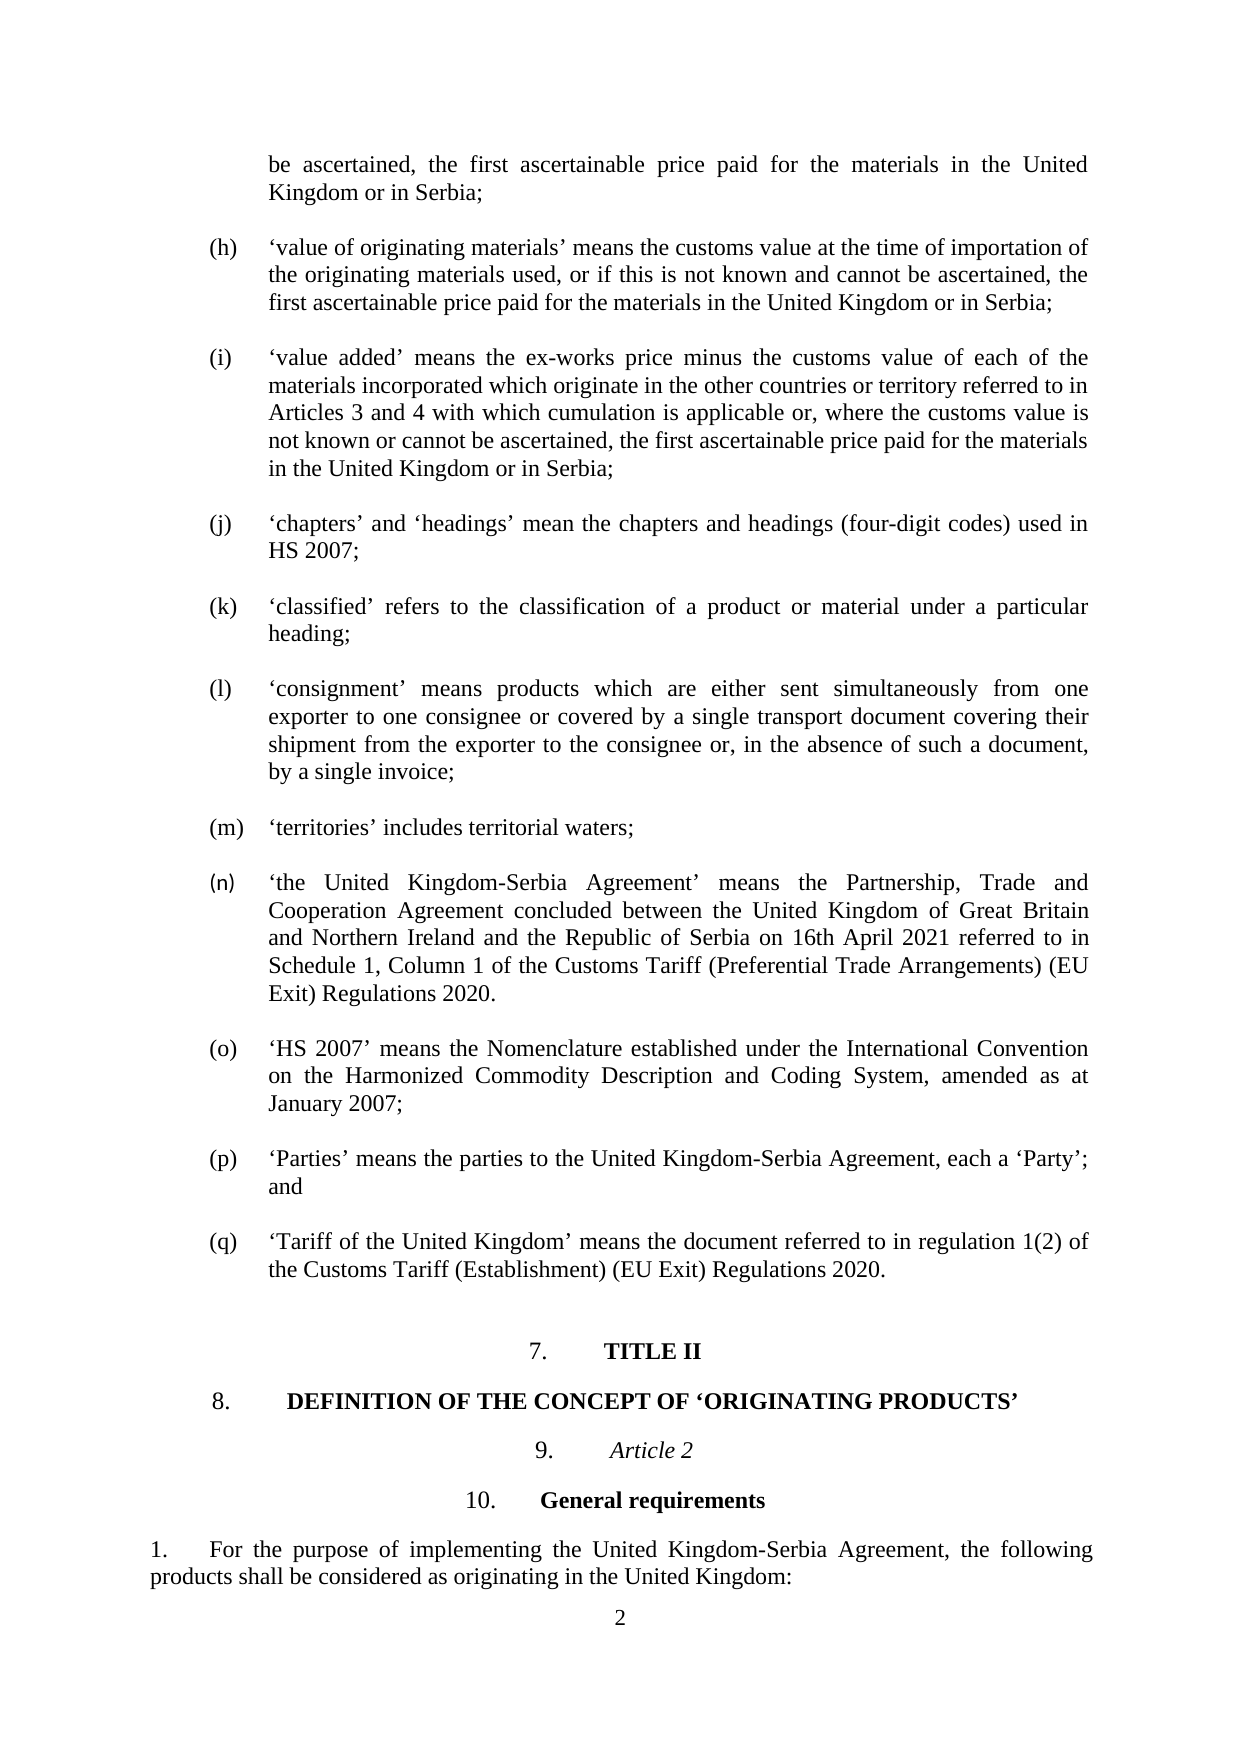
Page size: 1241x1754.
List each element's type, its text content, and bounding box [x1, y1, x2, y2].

list ‘Tariff of the United Kingdom’ means the document referred to in regulation 1(2) of the Customs Tariff (Establishment) (EU Exit) Regulations 2020. [209, 1227, 1090, 1282]
subtitle DEFINITION OF THE CONCEPT OF ‘ORIGINATING PRODUCTS’ [150, 1386, 1080, 1414]
subtitle TITLE II [150, 1336, 1080, 1365]
list ‘classified’ refers to the classification of a product or material under a particular heading; [209, 592, 1090, 647]
list ‘value added’ means the ex-works price minus the customs value of each of the materials incorporated which originate in the other countries or territory referred to in Articles 3 and 4 with which cumulation is applicable or, where the customs value is not known or cannot be ascertained, the first ascertainable price paid for the materials in the United Kingdom or in Serbia; [209, 343, 1090, 481]
subtitle General requirements [150, 1485, 1080, 1514]
list ‘Parties’ means the parties to the United Kingdom-Serbia Agreement, each a ‘Party’; and [209, 1144, 1090, 1199]
list For the purpose of implementing the United Kingdom-Serbia Agreement, the following products shall be considered as originating in the United Kingdom: [150, 1534, 1095, 1590]
list ‘HS 2007’ means the Nomenclature established under the International Convention on the Harmonized Commodity Description and Coding System, amended as at January 2007; [209, 1034, 1090, 1117]
list ‘territories’ includes territorial waters; [209, 812, 1090, 840]
list ‘consignment’ means products which are either sent simultaneously from one exporter to one consignee or covered by a single transport document covering their shipment from the exporter to the consignee or, in the absence of such a document, by a single invoice; [209, 674, 1090, 785]
list be ascertained, the first ascertainable price paid for the materials in the United Kingdom or in Serbia; [209, 150, 1090, 205]
list ‘value of originating materials’ means the customs value at the time of importation of the originating materials used, or if this is not known and cannot be ascertained, the first ascertainable price paid for the materials in the United Kingdom or in Serbia; [209, 233, 1090, 316]
subtitle Article 2 [150, 1435, 1080, 1464]
list ‘the United Kingdom-Serbia Agreement’ means the Partnership, Trade and Cooperation Agreement concluded between the United Kingdom of Great Britain and Northern Ireland and the Republic of Serbia on 16th April 2021 referred to in Schedule 1, Column 1 of the Customs Tariff (Preferential Trade Arrangements) (EU Exit) Regulations 2020. [209, 868, 1090, 1006]
list ‘chapters’ and ‘headings’ mean the chapters and headings (four-digit codes) used in HS 2007; [209, 509, 1090, 564]
